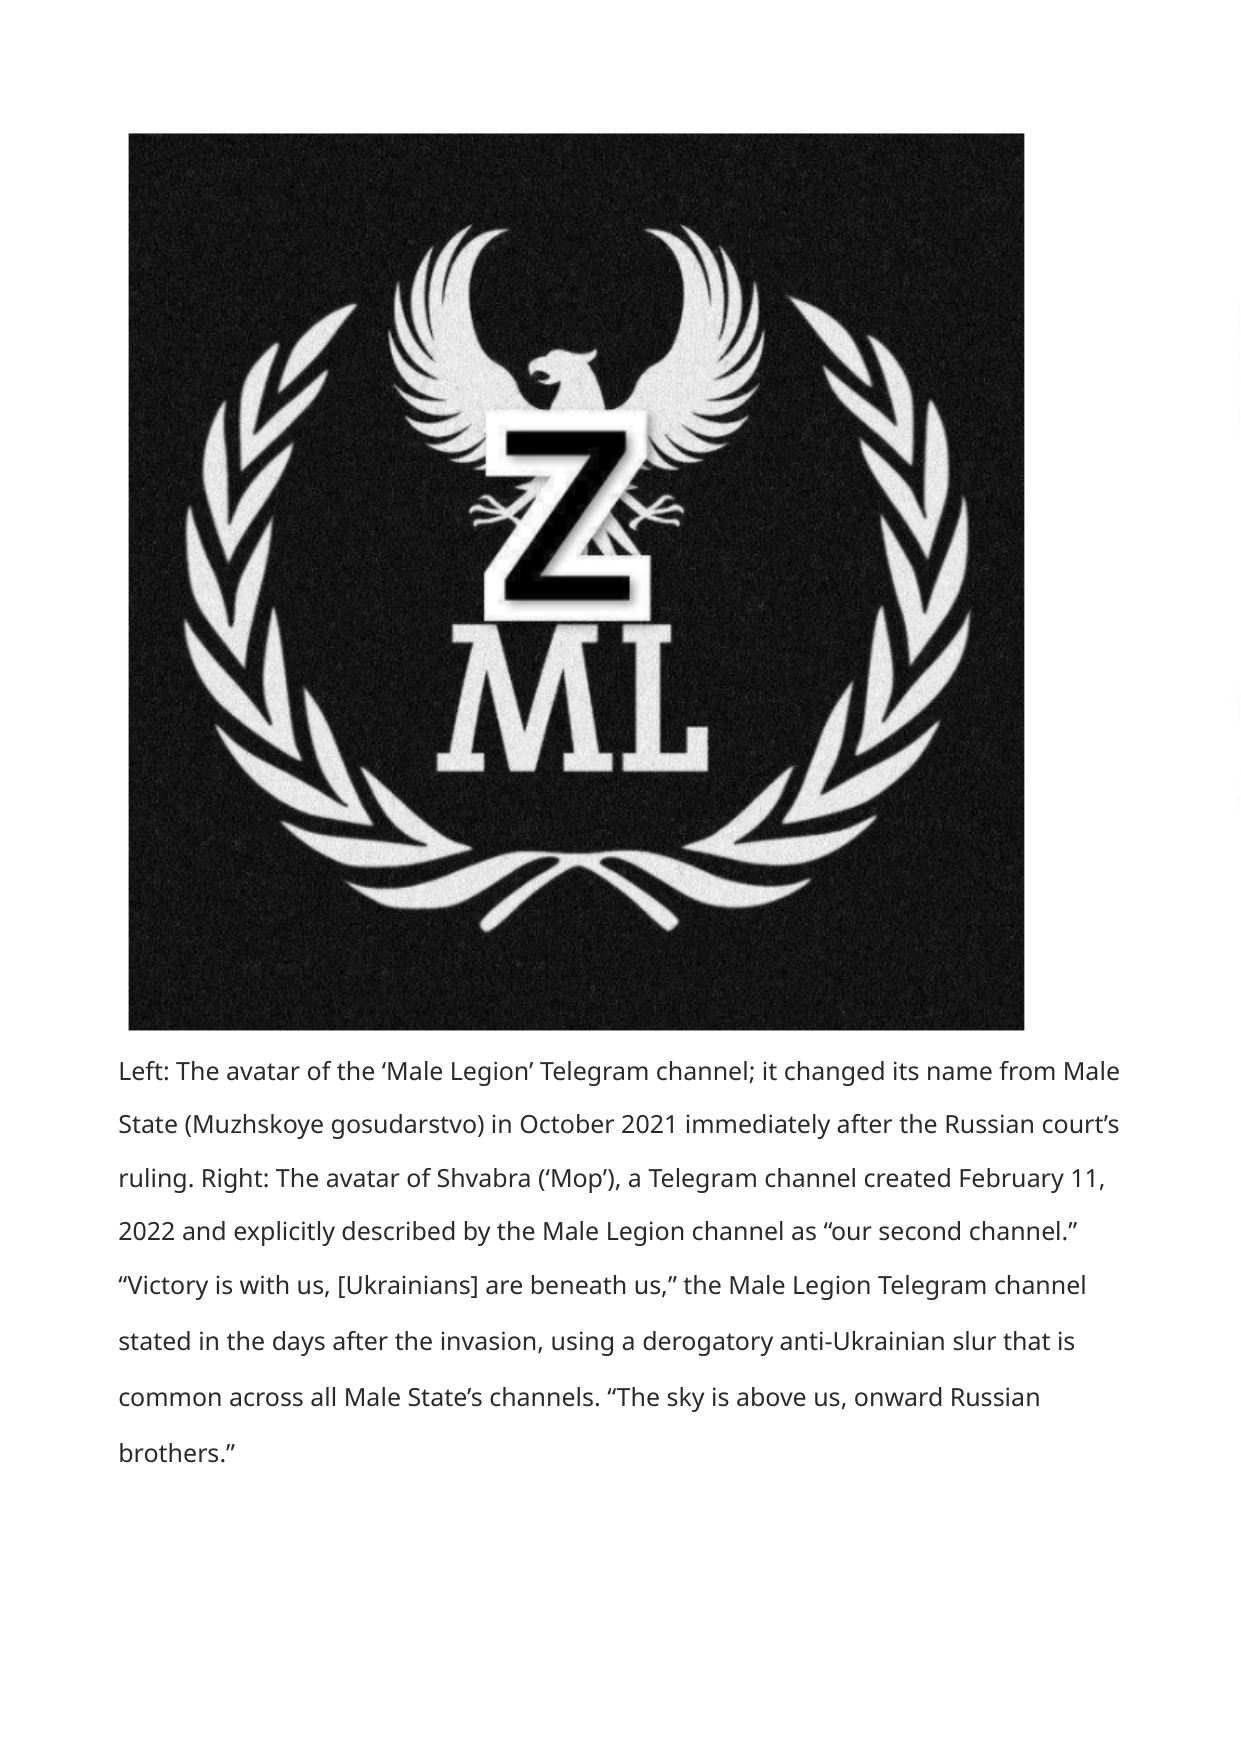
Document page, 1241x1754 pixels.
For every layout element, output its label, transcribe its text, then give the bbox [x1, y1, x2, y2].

text “Victory is with us, [Ukrainians] are beneath us,” the Male Legion Telegram channel stated in the days after the invasion, using a derogatory anti-Ukrainian slur that is common across all Male State’s channels. “The sky is above us, onward Russian brothers.” [118, 1267, 1122, 1470]
picture [118, 118, 1241, 1037]
text Left: The avatar of the ‘Male Legion’ Telegram channel; it changed its name from Male State (Muzhskoye gosudarstvo) in October 2021 immediately after the Russian court’s ruling. Right: The avatar of Shvabra (‘Mop’), a Telegram channel created February 11, 2022 and explicitly described by the Male Legion channel as “our second channel.” [118, 1054, 1122, 1248]
